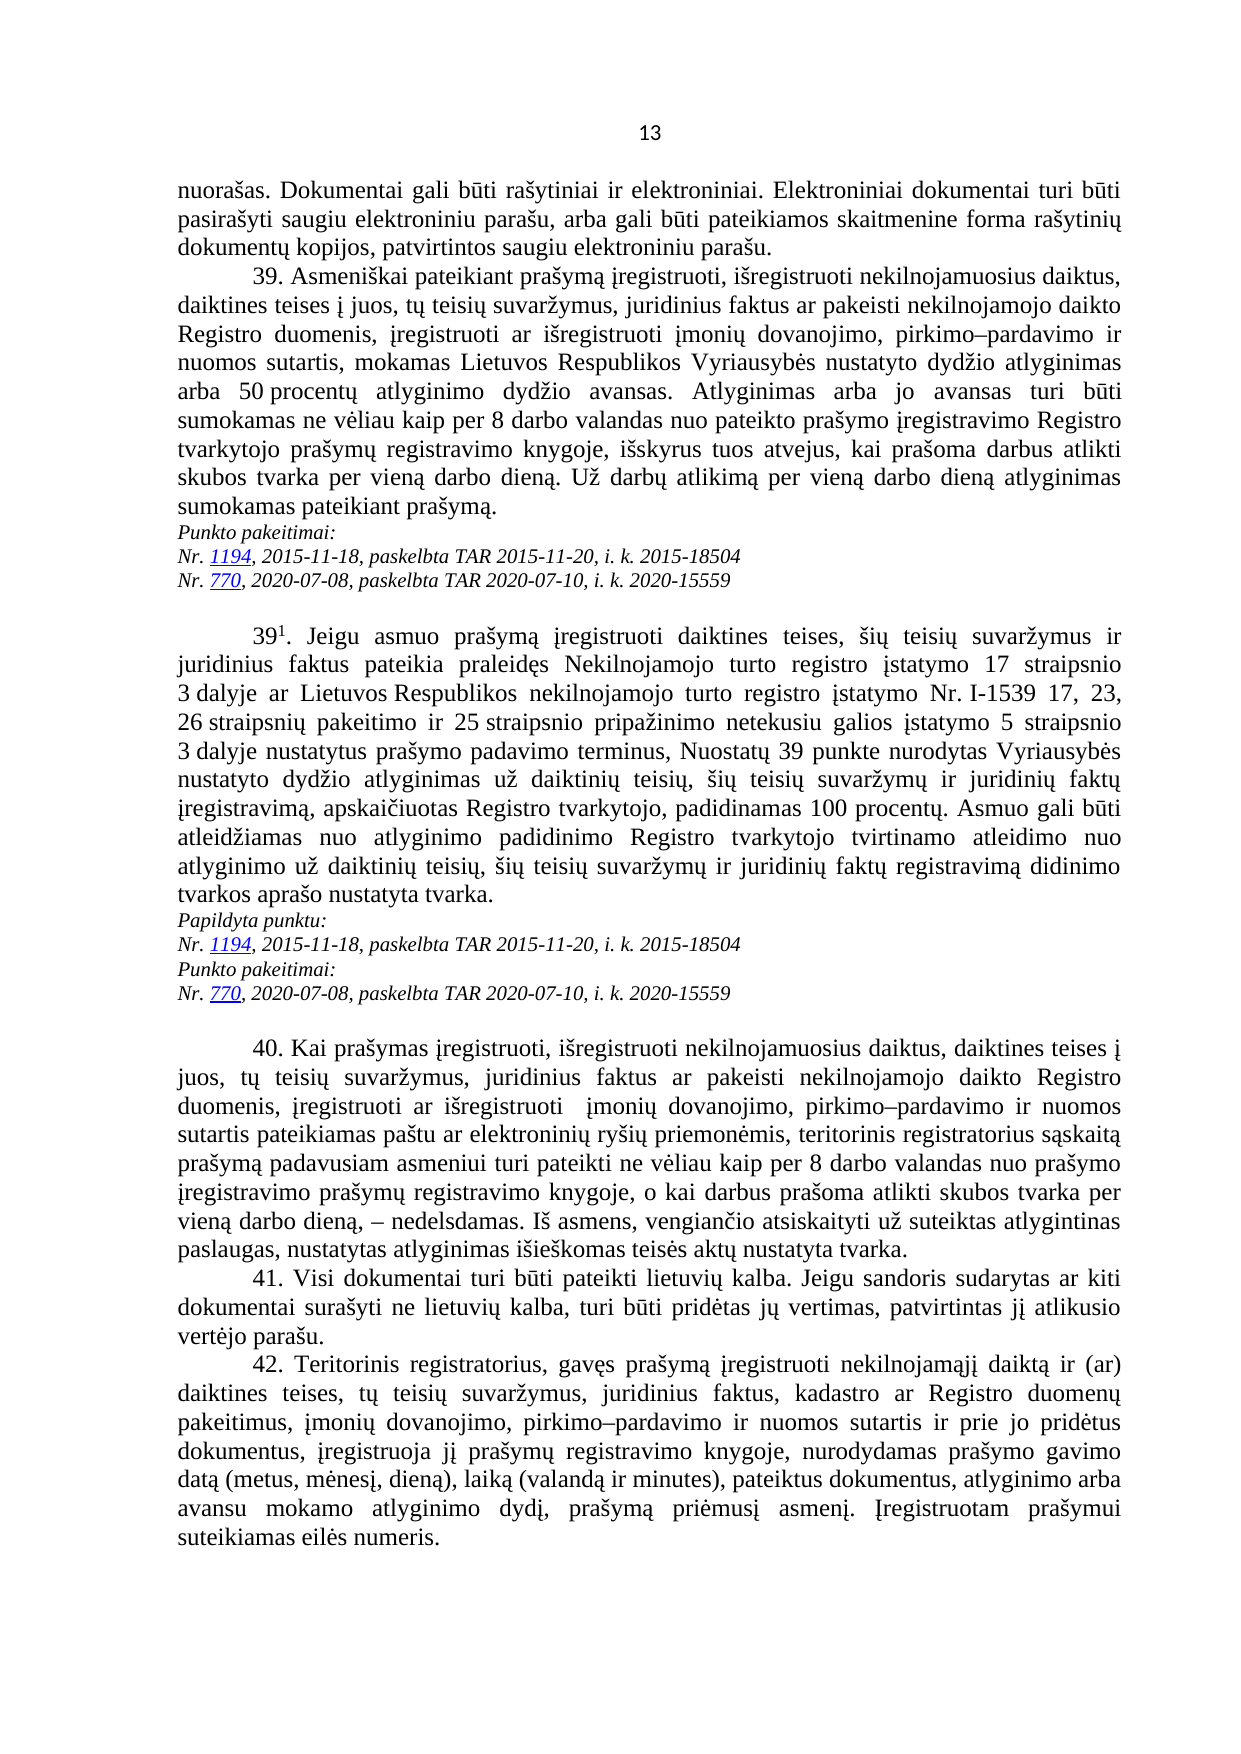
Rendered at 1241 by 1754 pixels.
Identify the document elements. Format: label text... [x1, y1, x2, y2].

text Nr. 770, 2020-07-08, paskelbta TAR 2020-07-10, i. k. 2020-15559 [177, 568, 1122, 592]
text Punkto pakeitimai: [177, 520, 1122, 544]
text Nr. 1194, 2015-11-18, paskelbta TAR 2015-11-20, i. k. 2015-18504 [177, 544, 1122, 568]
text Nr. 1194, 2015-11-18, paskelbta TAR 2015-11-20, i. k. 2015-18504 [177, 932, 1122, 956]
text Nr. 770, 2020-07-08, paskelbta TAR 2020-07-10, i. k. 2020-15559 [177, 981, 1122, 1004]
text Papildyta punktu: [177, 908, 1122, 932]
text 42. Teritorinis registratorius, gavęs prašymą įregistruoti nekilnojamąjį daiktą ir (ar) daiktines teises, tų teisių suvaržymus, juridinius faktus, kadastro ar Registro duomenų pakeitimus, įmonių dovanojimo, pirkimo–pardavimo ir nuomos sutartis ir prie jo pridėtus dokumentus, įregistruoja jį prašymų registravimo knygoje, nurodydamas prašymo gavimo datą (metus, mėnesį, dieną), laiką (valandą ir minutes), pateiktus dokumentus, atlyginimo arba avansu mokamo atlyginimo dydį, prašymą priėmusį asmenį. Įregistruotam prašymui suteikiamas eilės numeris. [177, 1349, 1122, 1551]
text 41. Visi dokumentai turi būti pateikti lietuvių kalba. Jeigu sandoris sudarytas ar kiti dokumentai surašyti ne lietuvių kalba, turi būti pridėtas jų vertimas, patvirtintas jį atlikusio vertėjo parašu. [177, 1263, 1122, 1349]
text nuorašas. Dokumentai gali būti rašytiniai ir elektroniniai. Elektroniniai dokumentai turi būti pasirašyti saugiu elektroniniu parašu, arba gali būti pateikiamos skaitmenine forma rašytinių dokumentų kopijos, patvirtintos saugiu elektroniniu parašu. [177, 175, 1122, 261]
text 39. Asmeniškai pateikiant prašymą įregistruoti, išregistruoti nekilnojamuosius daiktus, daiktines teises į juos, tų teisių suvaržymus, juridinius faktus ar pakeisti nekilnojamojo daikto Registro duomenis, įregistruoti ar išregistruoti įmonių dovanojimo, pirkimo–pardavimo ir nuomos sutartis, mokamas Lietuvos Respublikos Vyriausybės nustatyto dydžio atlyginimas arba 50 procentų atlyginimo dydžio avansas. Atlyginimas arba jo avansas turi būti sumokamas ne vėliau kaip per 8 darbo valandas nuo pateikto prašymo įregistravimo Registro tvarkytojo prašymų registravimo knygoje, išskyrus tuos atvejus, kai prašoma darbus atlikti skubos tvarka per vieną darbo dieną. Už darbų atlikimą per vieną darbo dieną atlyginimas sumokamas pateikiant prašymą. [177, 261, 1122, 520]
text 391. Jeigu asmuo prašymą įregistruoti daiktines teises, šių teisių suvaržymus ir juridinius faktus pateikia praleidęs Nekilnojamojo turto registro įstatymo 17 straipsnio 3 dalyje ar Lietuvos Respublikos nekilnojamojo turto registro įstatymo Nr. I-1539 17, 23, 26 straipsnių pakeitimo ir 25 straipsnio pripažinimo netekusiu galios įstatymo 5 straipsnio 3 dalyje nustatytus prašymo padavimo terminus, Nuostatų 39 punkte nurodytas Vyriausybės nustatyto dydžio atlyginimas už daiktinių teisių, šių teisių suvaržymų ir juridinių faktų įregistravimą, apskaičiuotas Registro tvarkytojo, padidinamas 100 procentų. Asmuo gali būti atleidžiamas nuo atlyginimo padidinimo Registro tvarkytojo tvirtinamo atleidimo nuo atlyginimo už daiktinių teisių, šių teisių suvaržymų ir juridinių faktų registravimą didinimo tvarkos aprašo nustatyta tvarka. [177, 621, 1122, 908]
text Punkto pakeitimai: [177, 956, 1122, 981]
text 40. Kai prašymas įregistruoti, išregistruoti nekilnojamuosius daiktus, daiktines teises į juos, tų teisių suvaržymus, juridinius faktus ar pakeisti nekilnojamojo daikto Registro duomenis, įregistruoti ar išregistruoti įmonių dovanojimo, pirkimo–pardavimo ir nuomos sutartis pateikiamas paštu ar elektroninių ryšių priemonėmis, teritorinis registratorius sąskaitą prašymą padavusiam asmeniui turi pateikti ne vėliau kaip per 8 darbo valandas nuo prašymo įregistravimo prašymų registravimo knygoje, o kai darbus prašoma atlikti skubos tvarka per vieną darbo dieną, – nedelsdamas. Iš asmens, vengiančio atsiskaityti už suteiktas atlygintinas paslaugas, nustatytas atlyginimas išieškomas teisės aktų nustatyta tvarka. [177, 1033, 1122, 1263]
